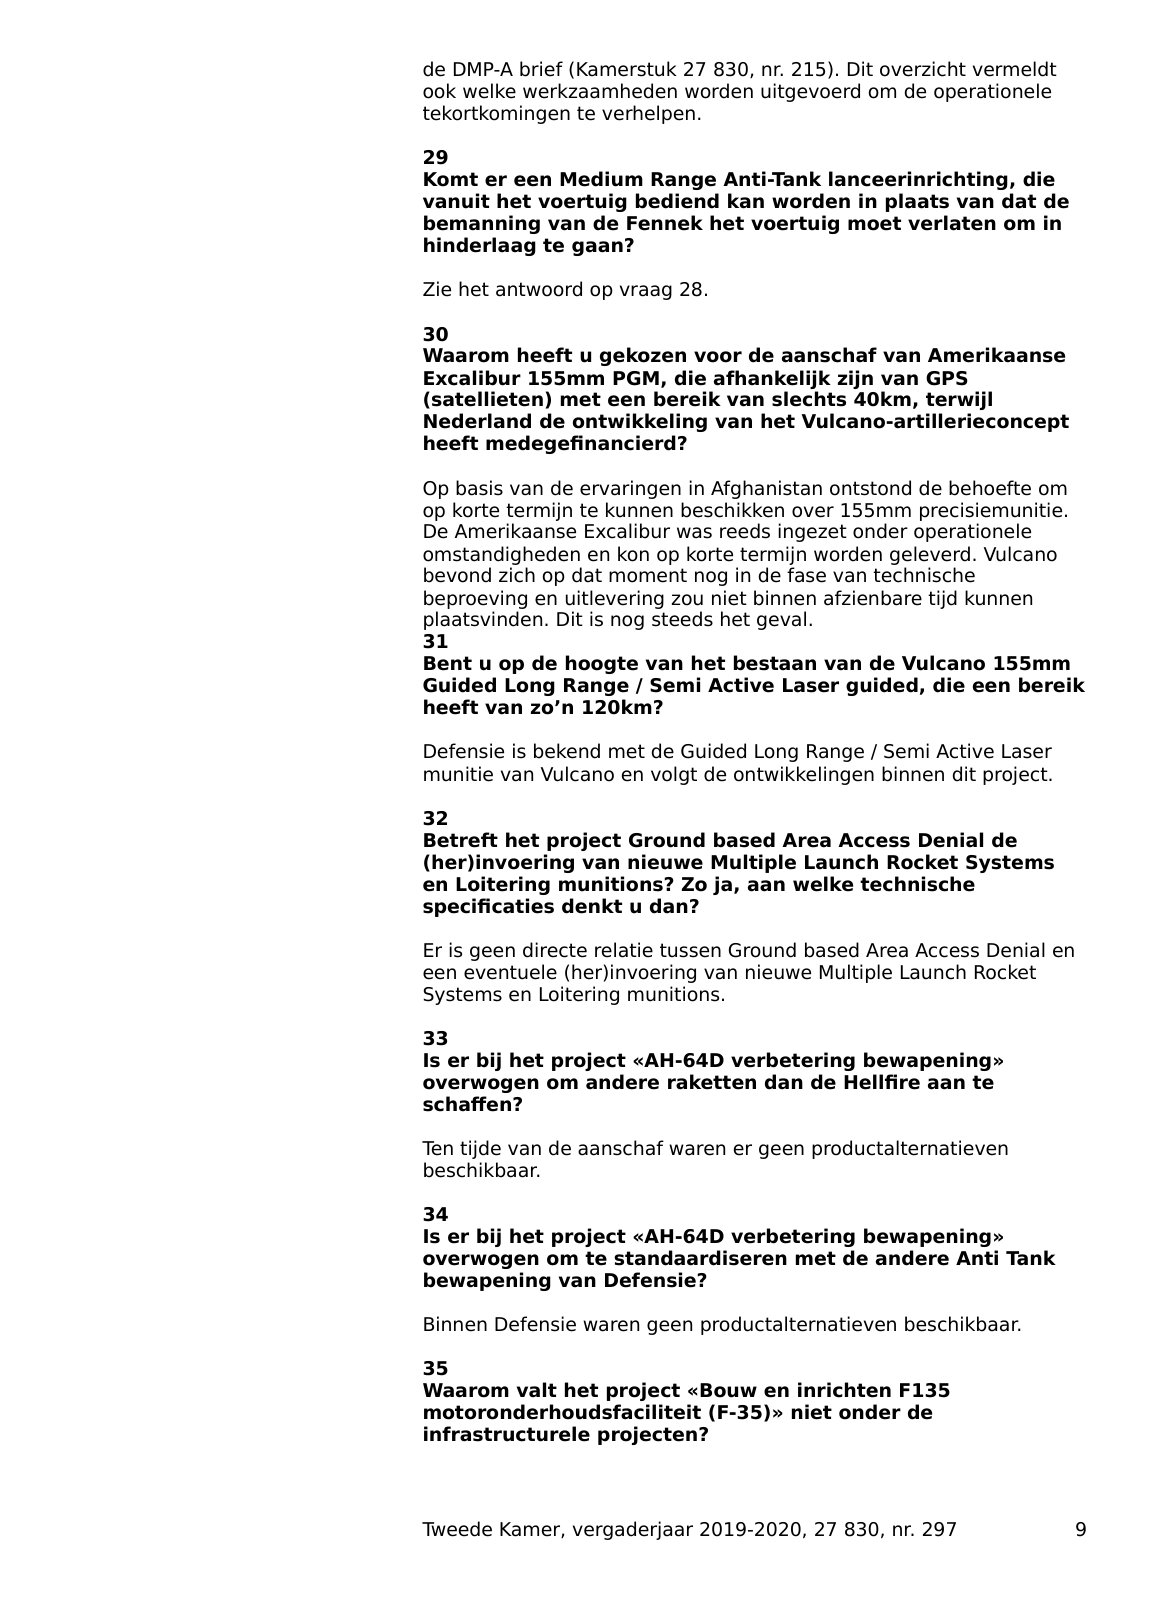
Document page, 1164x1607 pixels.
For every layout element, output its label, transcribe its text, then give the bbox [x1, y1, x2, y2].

text Betreft het project Ground based Area Access Denial de (her)invoering van nieuwe Multiple Launch Rocket Systems en Loitering munitions? Zo ja, aan welke technische specificaties denkt u dan? [422, 829, 1087, 917]
text 30 [422, 323, 1087, 345]
text 29 [422, 147, 1087, 169]
text 35 [422, 1358, 1087, 1380]
text de DMP-A brief (Kamerstuk 27 830, nr. 215). Dit overzicht vermeldt ook welke werkzaamheden worden uitgevoerd om de operationele tekortkomingen te verhelpen. [422, 59, 1087, 125]
text Er is geen directe relatie tussen Ground based Area Access Denial en een eventuele (her)invoering van nieuwe Multiple Launch Rocket Systems en Loitering munitions. [422, 940, 1087, 1006]
text 32 [422, 808, 1087, 829]
text Is er bij het project «AH-64D verbetering bewapening» overwogen om te standaardiseren met de andere Anti Tank bewapening van Defensie? [422, 1226, 1087, 1292]
text Binnen Defensie waren geen productalternatieven beschikbaar. [422, 1314, 1087, 1336]
text Komt er een Medium Range Anti-Tank lanceerinrichting, die vanuit het voertuig bediend kan worden in plaats van dat de bemanning van de Fennek het voertuig moet verlaten om in hinderlaag te gaan? [422, 169, 1087, 257]
text Bent u op de hoogte van het bestaan van de Vulcano 155mm Guided Long Range / Semi Active Laser guided, die een bereik heeft van zo’n 120km? [422, 653, 1087, 719]
text Defensie is bekend met de Guided Long Range / Semi Active Laser munitie van Vulcano en volgt de ontwikkelingen binnen dit project. [422, 741, 1087, 785]
text 31 [422, 631, 1087, 653]
text 34 [422, 1204, 1087, 1226]
text Zie het antwoord op vraag 28. [422, 279, 1087, 301]
text Ten tijde van de aanschaf waren er geen productalternatieven beschikbaar. [422, 1138, 1087, 1182]
text 33 [422, 1028, 1087, 1050]
text Is er bij het project «AH-64D verbetering bewapening» overwogen om andere raketten dan de Hellfire aan te schaffen? [422, 1050, 1087, 1116]
text Waarom valt het project «Bouw en inrichten F135 motoronderhoudsfaciliteit (F-35)» niet onder de infrastructurele projecten? [422, 1380, 1087, 1446]
text Op basis van de ervaringen in Afghanistan ontstond de behoefte om op korte termijn te kunnen beschikken over 155mm precisiemunitie. De Amerikaanse Excalibur was reeds ingezet onder operationele omstandigheden en kon op korte termijn worden geleverd. Vulcano bevond zich op dat moment nog in de fase van technische beproeving en uitlevering zou niet binnen afzienbare tijd kunnen plaatsvinden. Dit is nog steeds het geval. [422, 477, 1087, 631]
text Waarom heeft u gekozen voor de aanschaf van Amerikaanse Excalibur 155mm PGM, die afhankelijk zijn van GPS (satellieten) met een bereik van slechts 40km, terwijl Nederland de ontwikkeling van het Vulcano-artillerieconcept heeft medegefinancierd? [422, 345, 1087, 455]
